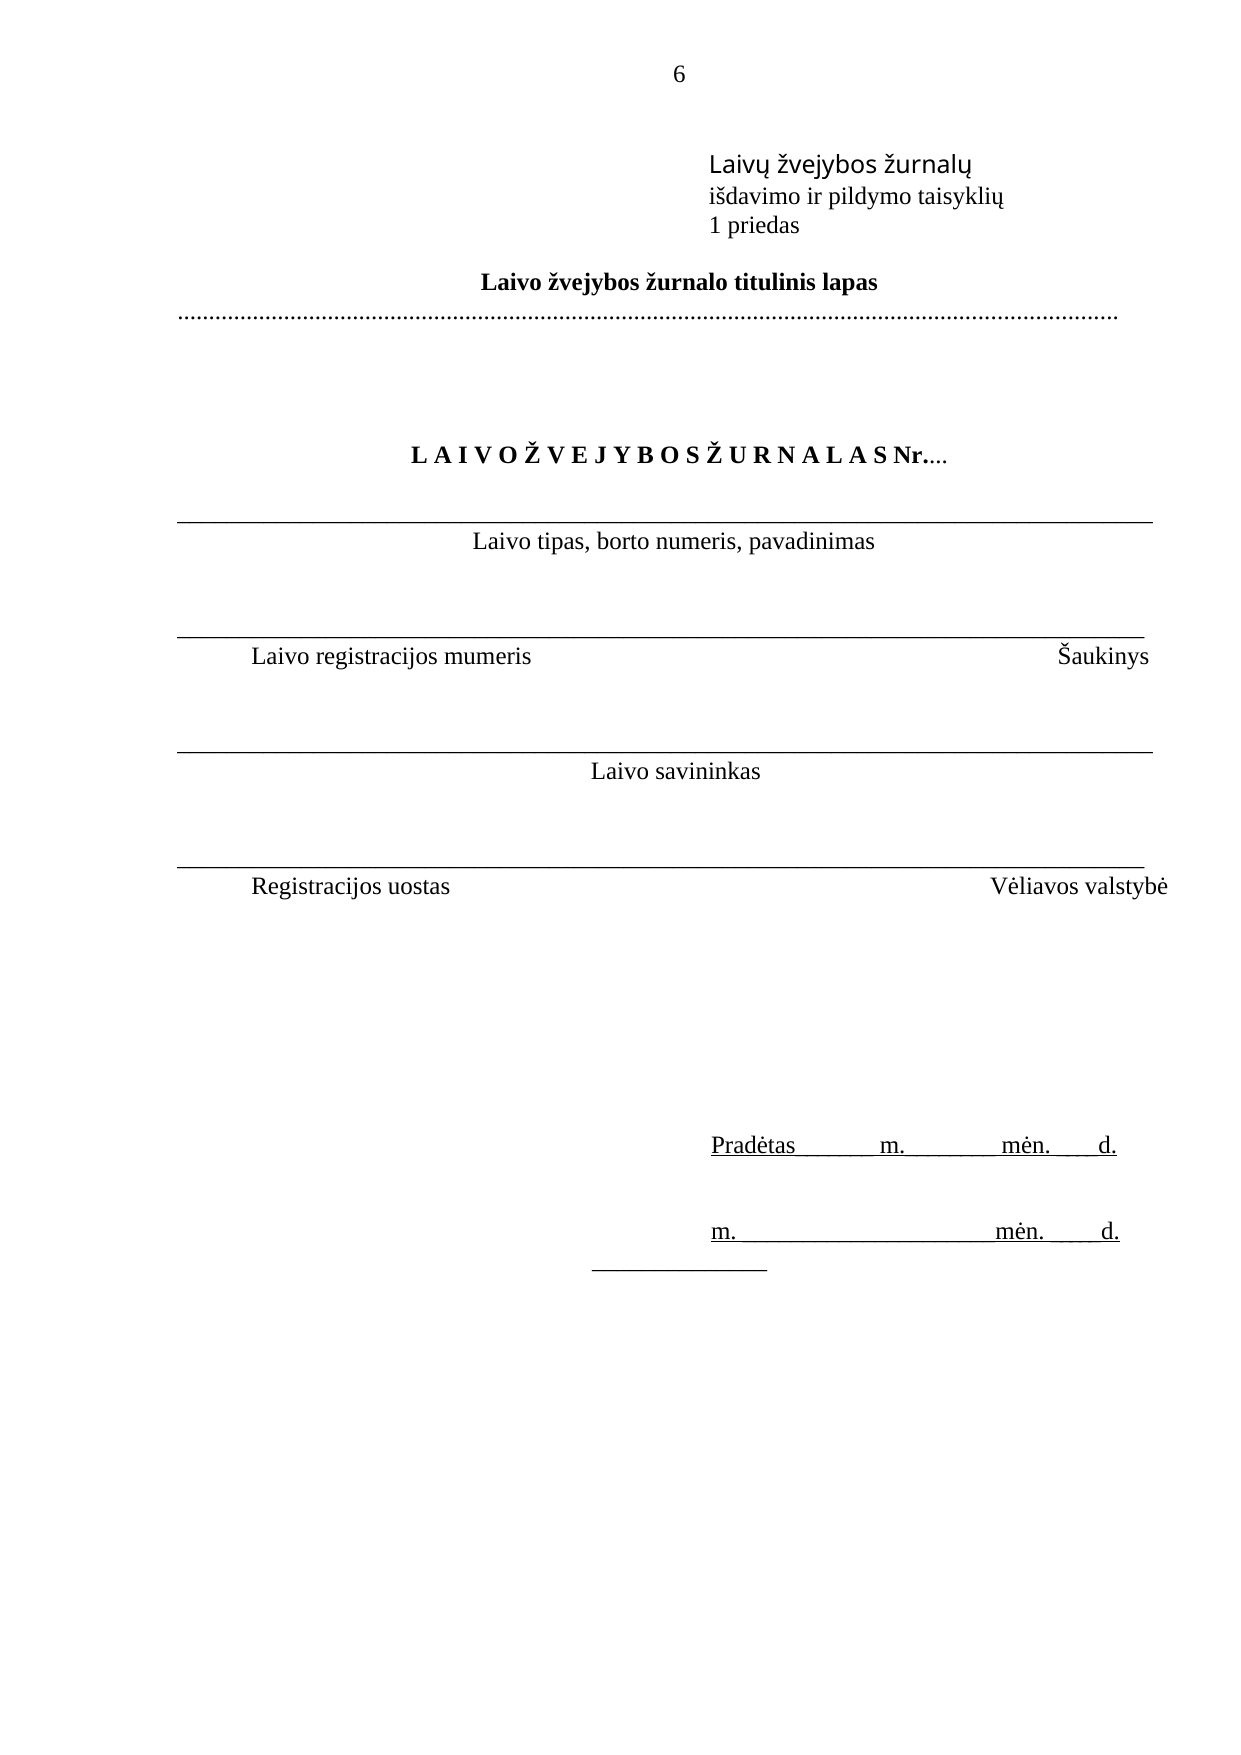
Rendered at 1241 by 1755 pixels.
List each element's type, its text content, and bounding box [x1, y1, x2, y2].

text Laivo tipas, borto numeris, pavadinimas [177, 526, 1181, 555]
text 1 priedas [177, 210, 1181, 238]
text išdavimo ir pildymo taisyklių [177, 181, 1181, 210]
text ______________ [177, 1245, 1181, 1273]
text Registracijos uostas Vėliavos valstybė [177, 871, 1181, 900]
text Laivo savininkas [177, 756, 1181, 785]
text Laivo registracijos mumeris Šaukinys [177, 641, 1181, 670]
text Laivo žvejybos žurnalo titulinis lapas [177, 267, 1181, 296]
text L A I V O Ž V E J Y B O S Ž U R N A L A S Nr.... [177, 440, 1181, 468]
text Pradėtas m. mėn. d. [177, 1130, 1181, 1158]
text Laivų žvejybos žurnalų [177, 147, 1181, 181]
text m. mėn. d. [177, 1216, 1181, 1245]
